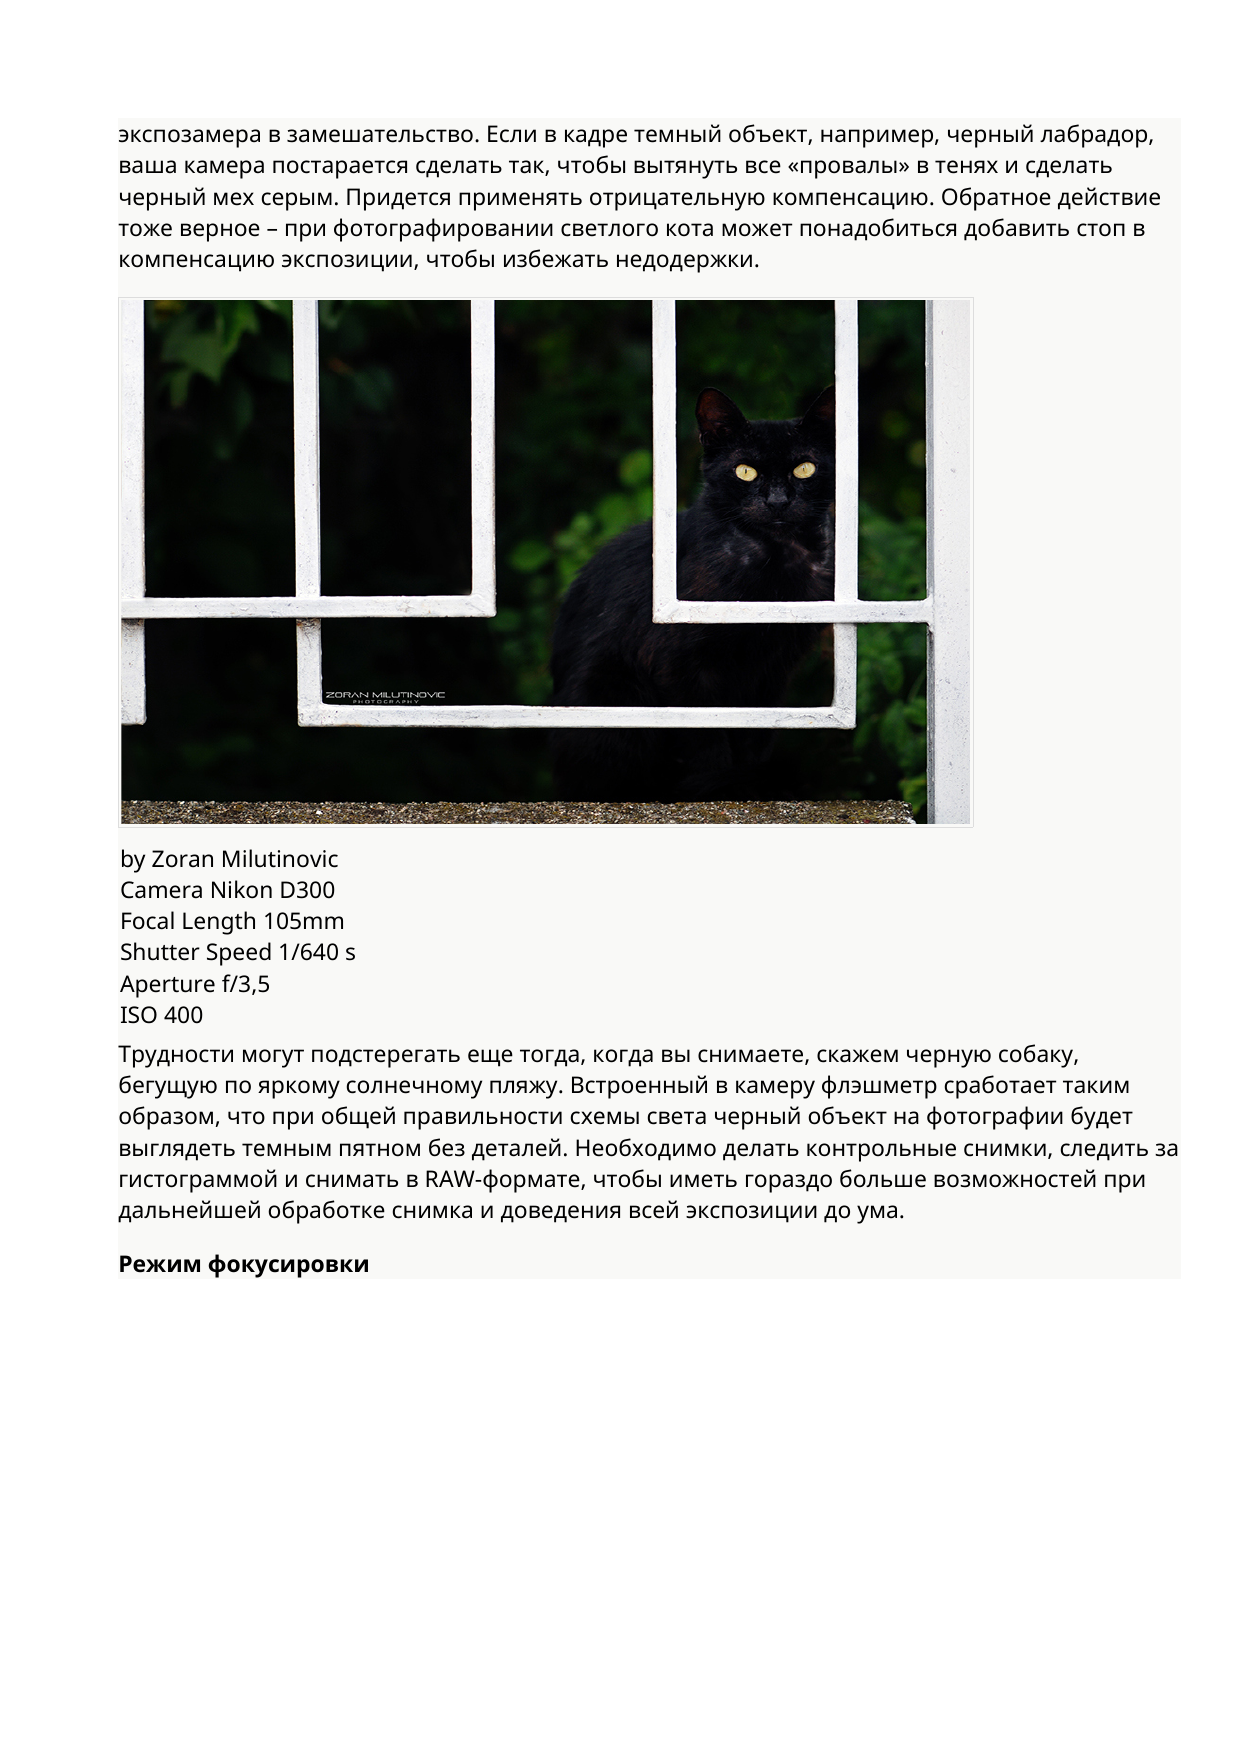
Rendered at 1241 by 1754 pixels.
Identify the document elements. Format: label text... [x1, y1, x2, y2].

picture [121, 300, 970, 824]
table_header экспозамера в замешательство. Если в кадре темный объект, например, черный лабрадор, ваша камера постарается сделать так, чтобы вытянуть все «провалы» в тенях и сделать черный мех серым. Придется применять отрицательную компенсацию. Обратное действие тоже верное – при фотографировании светлого кота может понадобиться добавить стоп в компенсацию экспозиции, чтобы избежать недодержки. by Zoran Milutinovic Camera Nikon D300 Focal Length 105mm Shutter Speed 1/640 s Aperture f/3,5 ISO 400 Трудности могут подстерегать еще тогда, когда вы снимаете, скажем черную собаку, бегущую по яркому солнечному пляжу. Встроенный в камеру флэшметр сработает таким образом, что при общей правильности схемы света черный объект на фотографии будет выглядеть темным пятном без деталей. Необходимо делать контрольные снимки, следить за гистограммой и снимать в RAW-формате, чтобы иметь гораздо больше возможностей при дальнейшей обработке снимка и доведения всей экспозиции до ума. Режим фокусировки [118, 118, 1181, 1279]
